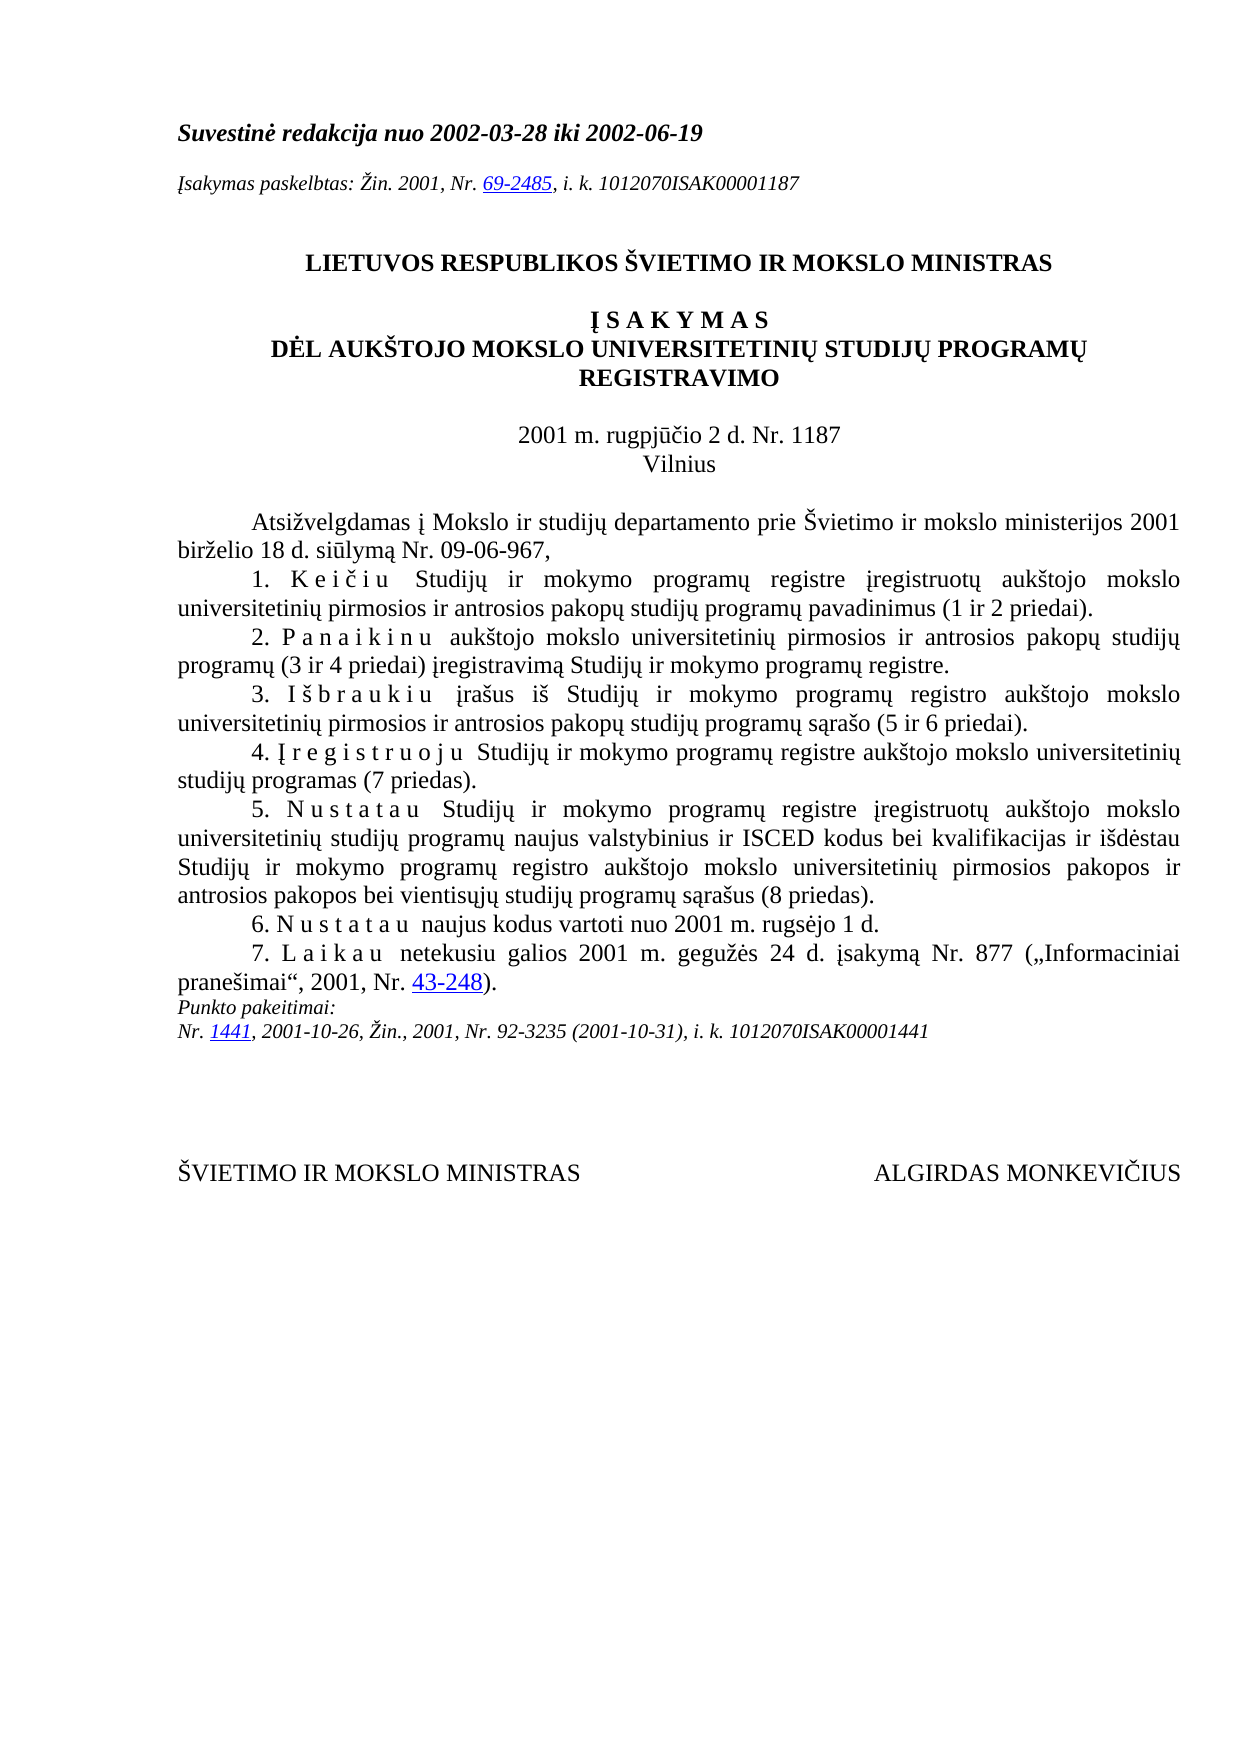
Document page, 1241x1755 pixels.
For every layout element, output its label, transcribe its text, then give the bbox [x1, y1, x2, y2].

text 5. Nustatau Studijų ir mokymo programų registre įregistruotų aukštojo mokslo universitetinių studijų programų naujus valstybinius ir ISCED kodus bei kvalifikacijas ir išdėstau Studijų ir mokymo programų registro aukštojo mokslo universitetinių pirmosios pakopos ir antrosios pakopos bei vientisųjų studijų programų sąrašus (8 priedas). [177, 794, 1181, 909]
text Į S A K Y M A S [177, 305, 1181, 334]
text LIETUVOS RESPUBLIKOS ŠVIETIMO IR MOKSLO MINISTRAS [177, 248, 1181, 277]
text Suvestinė redakcija nuo 2002-03-28 iki 2002-06-19 [177, 118, 1181, 147]
text 1. Keičiu Studijų ir mokymo programų registre įregistruotų aukštojo mokslo universitetinių pirmosios ir antrosios pakopų studijų programų pavadinimus (1 ir 2 priedai). [177, 564, 1181, 622]
text Įsakymas paskelbtas: Žin. 2001, Nr. 69-2485, i. k. 1012070ISAK00001187 [177, 171, 1181, 195]
text 4. Įregistruoju Studijų ir mokymo programų registre aukštojo mokslo universitetinių studijų programas (7 priedas). [177, 737, 1181, 794]
text Atsižvelgdamas į Mokslo ir studijų departamento prie Švietimo ir mokslo ministerijos 2001 birželio 18 d. siūlymą Nr. 09-06-967, [177, 507, 1181, 564]
text 2001 m. rugpjūčio 2 d. Nr. 1187 [177, 420, 1181, 449]
text ŠVIETIMO IR MOKSLO MINISTRAS ALGIRDAS MONKEVIČIUS [177, 1158, 1181, 1187]
text 6. Nustatau naujus kodus vartoti nuo 2001 m. rugsėjo 1 d. [177, 909, 1181, 938]
text Nr. 1441, 2001-10-26, Žin., 2001, Nr. 92-3235 (2001-10-31), i. k. 1012070ISAK00001441 [177, 1019, 1181, 1043]
text Vilnius [177, 449, 1181, 478]
text 3. Išbraukiu įrašus iš Studijų ir mokymo programų registro aukštojo mokslo universitetinių pirmosios ir antrosios pakopų studijų programų sąrašo (5 ir 6 priedai). [177, 679, 1181, 737]
text Punkto pakeitimai: [177, 995, 1181, 1019]
text 2. Panaikinu aukštojo mokslo universitetinių pirmosios ir antrosios pakopų studijų programų (3 ir 4 priedai) įregistravimą Studijų ir mokymo programų registre. [177, 622, 1181, 679]
text 7. Laikau netekusiu galios 2001 m. gegužės 24 d. įsakymą Nr. 877 („Informaciniai pranešimai“, 2001, Nr. 43-248). [177, 938, 1181, 995]
text DĖL AUKŠTOJO MOKSLO UNIVERSITETINIŲ STUDIJŲ PROGRAMŲ REGISTRAVIMO [177, 334, 1181, 392]
